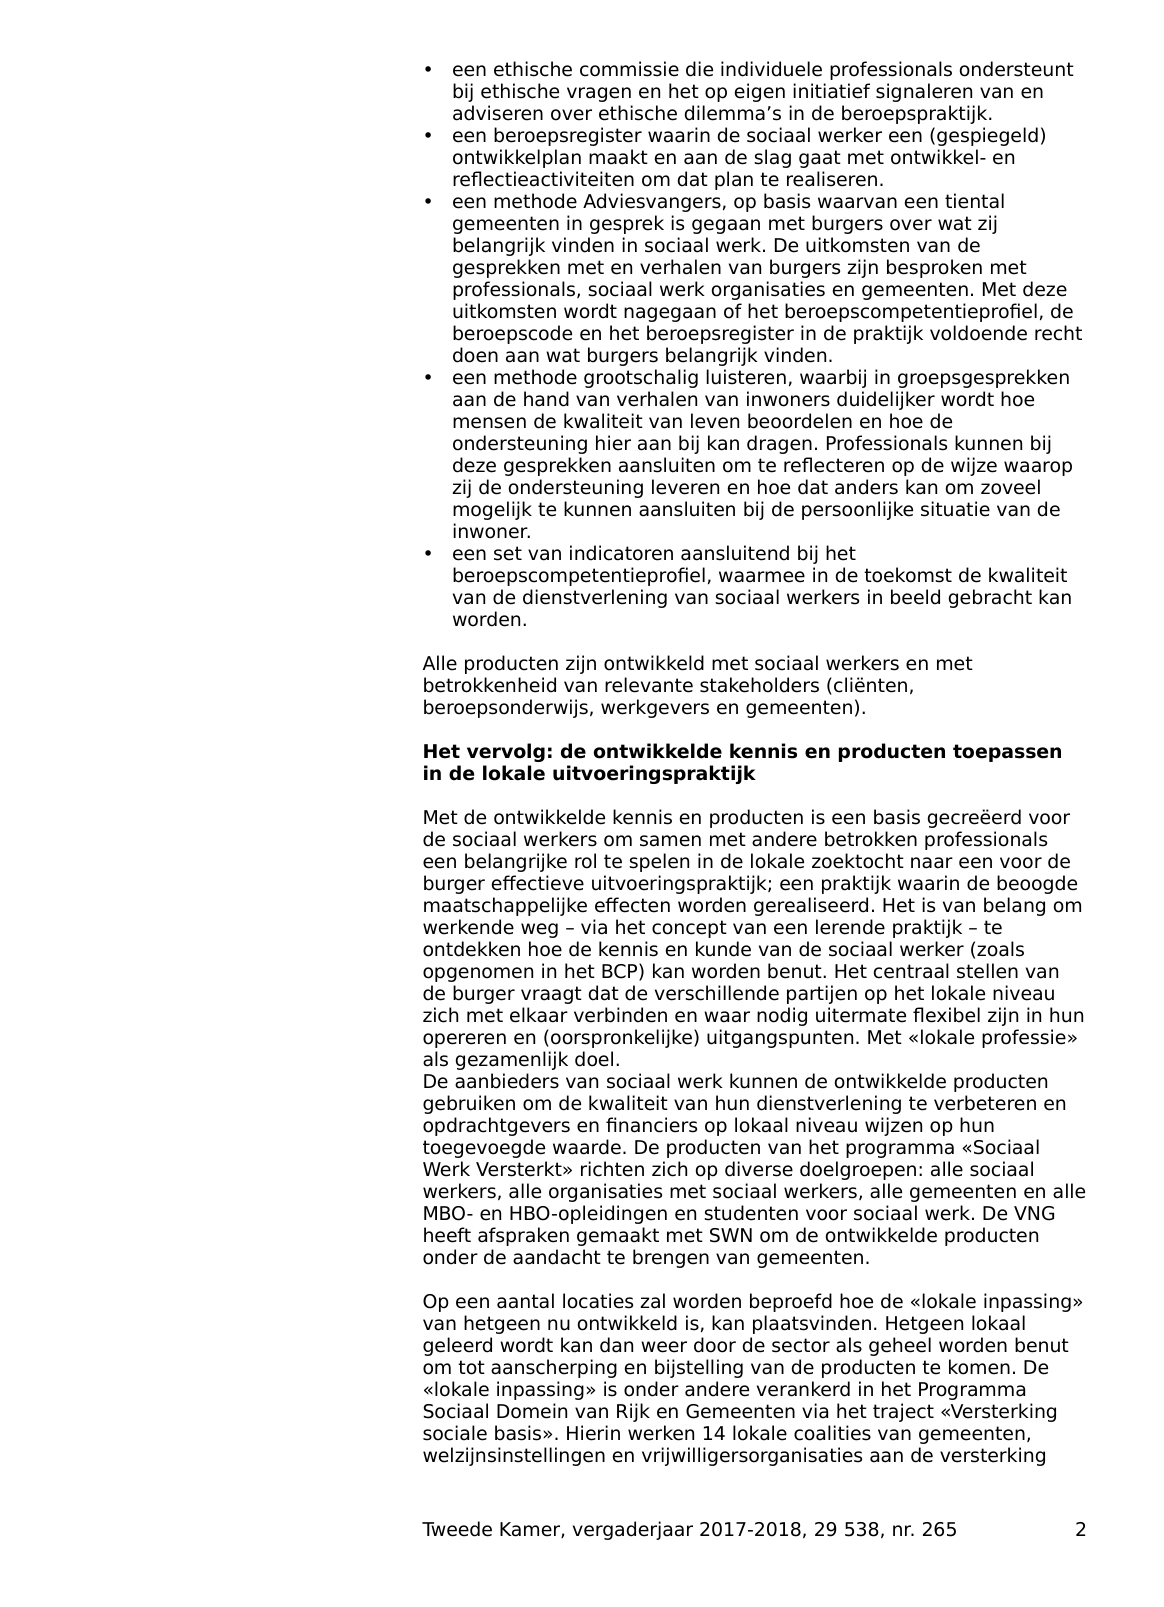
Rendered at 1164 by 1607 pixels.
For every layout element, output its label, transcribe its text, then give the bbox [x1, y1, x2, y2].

text De aanbieders van sociaal werk kunnen de ontwikkelde producten gebruiken om de kwaliteit van hun dienstverlening te verbeteren en opdrachtgevers en financiers op lokaal niveau wijzen op hun toegevoegde waarde. De producten van het programma «Sociaal Werk Versterkt» richten zich op diverse doelgroepen: alle sociaal werkers, alle organisaties met sociaal werkers, alle gemeenten en alle MBO- en HBO-opleidingen en studenten voor sociaal werk. De VNG heeft afspraken gemaakt met SWN om de ontwikkelde producten onder de aandacht te brengen van gemeenten. [422, 1071, 1087, 1268]
text • een beroepsregister waarin de sociaal werker een (gespiegeld) ontwikkelplan maakt en aan de slag gaat met ontwikkel- en reflectieactiviteiten om dat plan te realiseren. [422, 125, 1087, 191]
text Alle producten zijn ontwikkeld met sociaal werkers en met betrokkenheid van relevante stakeholders (cliënten, beroepsonderwijs, werkgevers en gemeenten). [422, 653, 1087, 719]
text • een ethische commissie die individuele professionals ondersteunt bij ethische vragen en het op eigen initiatief signaleren van en adviseren over ethische dilemma’s in de beroepspraktijk. [422, 59, 1087, 125]
text • een methode grootschalig luisteren, waarbij in groepsgesprekken aan de hand van verhalen van inwoners duidelijker wordt hoe mensen de kwaliteit van leven beoordelen en hoe de ondersteuning hier aan bij kan dragen. Professionals kunnen bij deze gesprekken aansluiten om te reflecteren op de wijze waarop zij de ondersteuning leveren en hoe dat anders kan om zoveel mogelijk te kunnen aansluiten bij de persoonlijke situatie van de inwoner. [422, 367, 1087, 543]
text • een set van indicatoren aansluitend bij het beroepscompetentieprofiel, waarmee in de toekomst de kwaliteit van de dienstverlening van sociaal werkers in beeld gebracht kan worden. [422, 543, 1087, 631]
text Op een aantal locaties zal worden beproefd hoe de «lokale inpassing» van hetgeen nu ontwikkeld is, kan plaatsvinden. Hetgeen lokaal geleerd wordt kan dan weer door de sector als geheel worden benut om tot aanscherping en bijstelling van de producten te komen. De «lokale inpassing» is onder andere verankerd in het Programma Sociaal Domein van Rijk en Gemeenten via het traject «Versterking sociale basis». Hierin werken 14 lokale coalities van gemeenten, welzijnsinstellingen en vrijwilligersorganisaties aan de versterking [422, 1291, 1087, 1467]
text Met de ontwikkelde kennis en producten is een basis gecreëerd voor de sociaal werkers om samen met andere betrokken professionals een belangrijke rol te spelen in de lokale zoektocht naar een voor de burger effectieve uitvoeringspraktijk; een praktijk waarin de beoogde maatschappelijke effecten worden gerealiseerd. Het is van belang om werkende weg – via het concept van een lerende praktijk – te ontdekken hoe de kennis en kunde van de sociaal werker (zoals opgenomen in het BCP) kan worden benut. Het centraal stellen van de burger vraagt dat de verschillende partijen op het lokale niveau zich met elkaar verbinden en waar nodig uitermate flexibel zijn in hun opereren en (oorspronkelijke) uitgangspunten. Met «lokale professie» als gezamenlijk doel. [422, 807, 1087, 1071]
text • een methode Adviesvangers, op basis waarvan een tiental gemeenten in gesprek is gegaan met burgers over wat zij belangrijk vinden in sociaal werk. De uitkomsten van de gesprekken met en verhalen van burgers zijn besproken met professionals, sociaal werk organisaties en gemeenten. Met deze uitkomsten wordt nagegaan of het beroepscompetentieprofiel, de beroepscode en het beroepsregister in de praktijk voldoende recht doen aan wat burgers belangrijk vinden. [422, 191, 1087, 367]
subtitle Het vervolg: de ontwikkelde kennis en producten toepassen in de lokale uitvoeringspraktijk [422, 741, 1087, 785]
